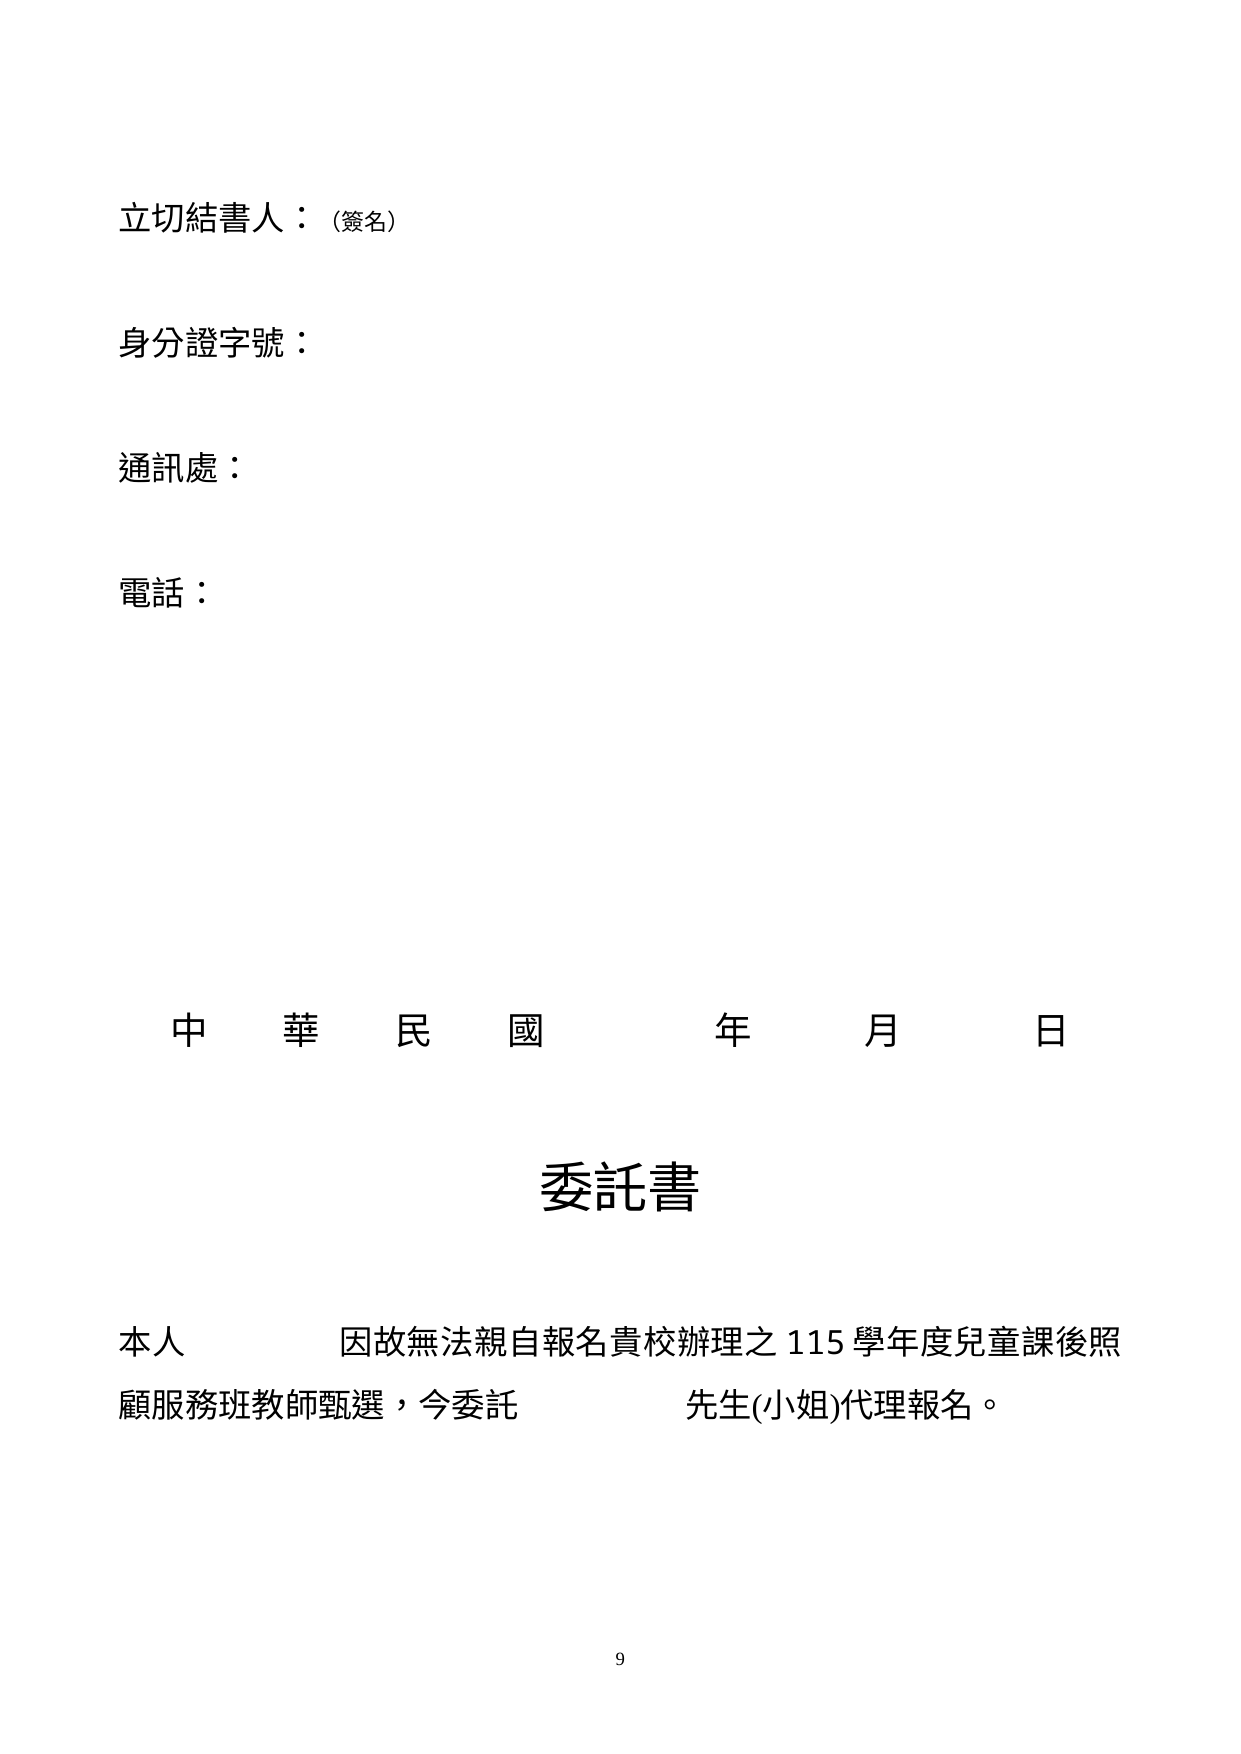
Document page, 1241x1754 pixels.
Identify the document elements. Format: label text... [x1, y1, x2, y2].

text 通訊處： [118, 424, 1122, 486]
text 電話： [118, 549, 1122, 611]
text 中 華 民 國 年 月 日 [118, 986, 1122, 1049]
text 身分證字號： [118, 299, 1122, 361]
text 委託書 [118, 1111, 1122, 1236]
text 立切結書人：（簽名） [118, 174, 1122, 236]
text 本人 因故無法親自報名貴校辦理之115學年度兒童課後照顧服務班教師甄選，今委託 先生(小姐)代理報名。 [118, 1299, 1122, 1424]
